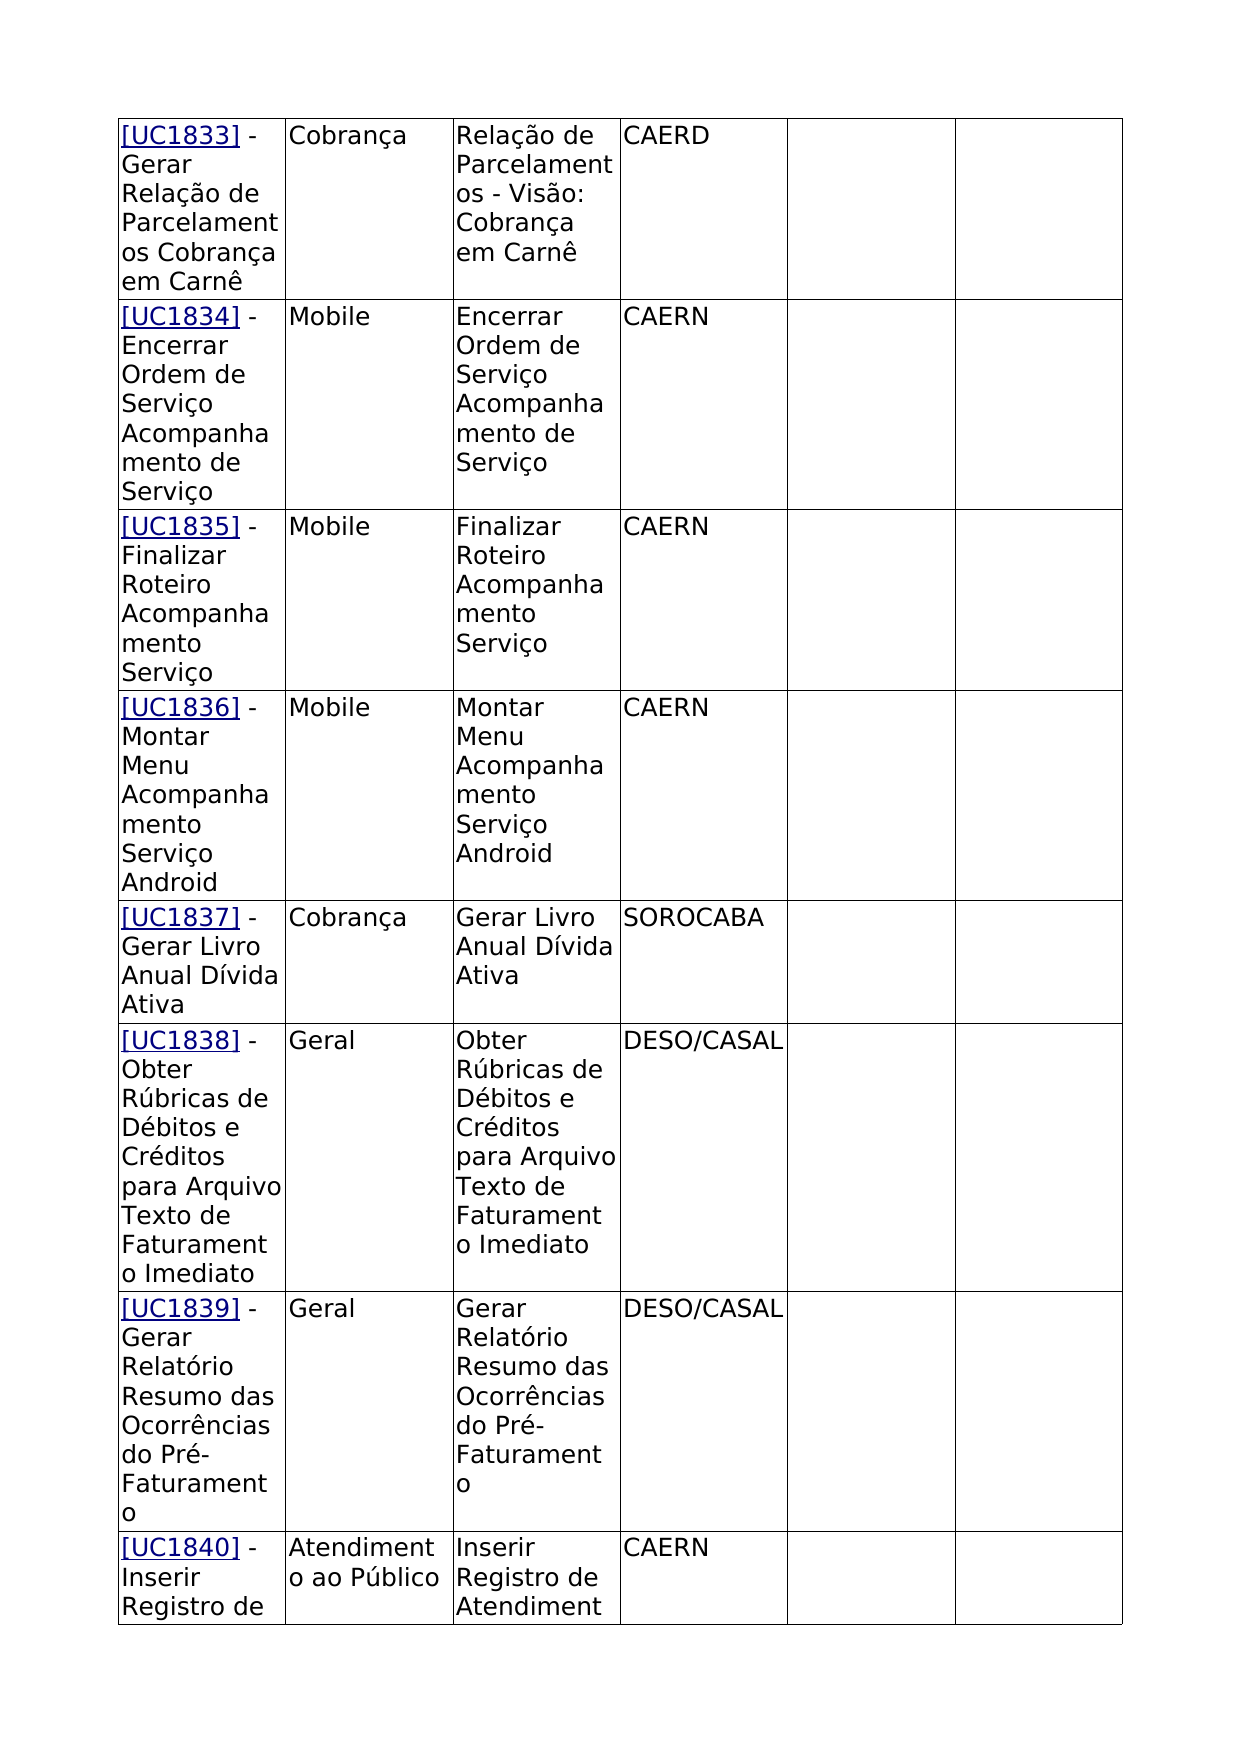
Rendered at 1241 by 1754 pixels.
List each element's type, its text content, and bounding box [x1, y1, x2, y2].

table_cell Atendimento ao Público [286, 1532, 453, 1624]
table_cell Mobile [286, 691, 453, 900]
table_cell CAERN [621, 691, 787, 900]
table_cell Mobile [286, 510, 453, 690]
table_cell [UC1835] - Finalizar Roteiro Acompanhamento Serviço [119, 510, 285, 690]
table_cell [956, 119, 1122, 299]
table_cell [UC1840] - Inserir Registro de [119, 1532, 285, 1624]
table_cell [UC1839] - Gerar Relatório Resumo das Ocorrências do Pré-Faturamento [119, 1292, 285, 1531]
table_cell [UC1833] - Gerar Relação de Parcelamentos Cobrança em Carnê [119, 119, 285, 299]
table_cell [788, 119, 955, 299]
table_cell [788, 300, 955, 509]
table_cell DESO/CASAL [621, 1292, 787, 1531]
table_cell Obter Rúbricas de Débitos e Créditos para Arquivo Texto de Faturamento Imediato [454, 1024, 620, 1291]
table_cell [UC1836] - Montar Menu Acompanhamento Serviço Android [119, 691, 285, 900]
table_cell DESO/CASAL [621, 1024, 787, 1291]
table_cell [956, 901, 1122, 1023]
table_cell Mobile [286, 300, 453, 509]
table_cell [788, 510, 955, 690]
table_cell [788, 1024, 955, 1291]
table_cell Relação de Parcelamentos - Visão: Cobrança em Carnê [454, 119, 620, 299]
table_cell [956, 1292, 1122, 1531]
table_cell CAERN [621, 1532, 787, 1624]
table_cell [956, 1024, 1122, 1291]
table_cell Montar Menu Acompanhamento Serviço Android [454, 691, 620, 900]
table_cell Cobrança [286, 119, 453, 299]
table_cell Geral [286, 1024, 453, 1291]
table_cell [788, 1292, 955, 1531]
table_cell [UC1834] - Encerrar Ordem de Serviço Acompanhamento de Serviço [119, 300, 285, 509]
table_cell [788, 901, 955, 1023]
table_cell [UC1838] - Obter Rúbricas de Débitos e Créditos para Arquivo Texto de Faturamento Imediato [119, 1024, 285, 1291]
table_cell Encerrar Ordem de Serviço Acompanhamento de Serviço [454, 300, 620, 509]
table_cell [UC1837] - Gerar Livro Anual Dívida Ativa [119, 901, 285, 1023]
table_cell Gerar Livro Anual Dívida Ativa [454, 901, 620, 1023]
table_cell [956, 510, 1122, 690]
table_cell [956, 300, 1122, 509]
table_cell Gerar Relatório Resumo das Ocorrências do Pré-Faturamento [454, 1292, 620, 1531]
table_cell CAERD [621, 119, 787, 299]
table_cell [956, 1532, 1122, 1624]
table_cell [788, 691, 955, 900]
table_cell Inserir Registro de Atendiment [454, 1532, 620, 1624]
table_cell Geral [286, 1292, 453, 1531]
table_cell [956, 691, 1122, 900]
table_cell Cobrança [286, 901, 453, 1023]
table_cell Finalizar Roteiro Acompanhamento Serviço [454, 510, 620, 690]
table_cell CAERN [621, 300, 787, 509]
table_cell CAERN [621, 510, 787, 690]
table_cell SOROCABA [621, 901, 787, 1023]
table_cell [788, 1532, 955, 1624]
